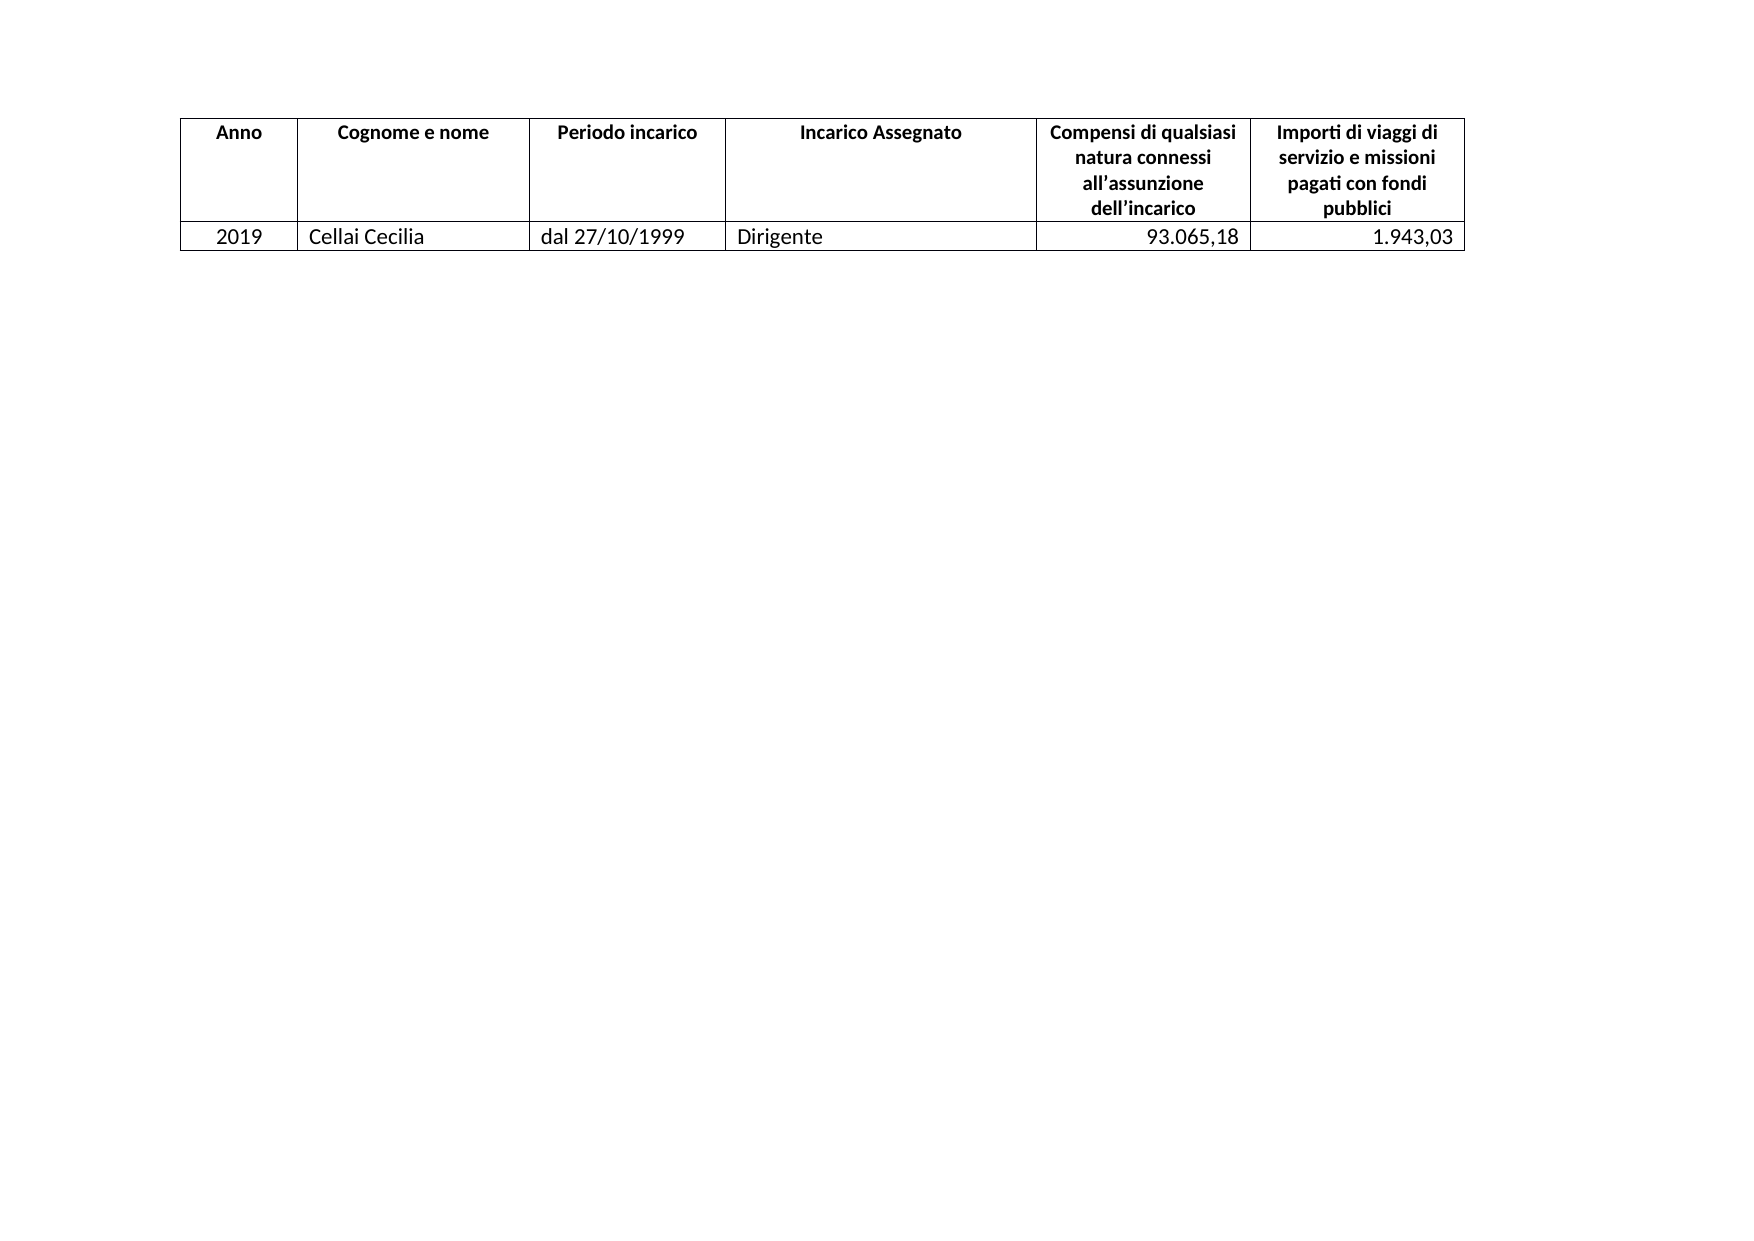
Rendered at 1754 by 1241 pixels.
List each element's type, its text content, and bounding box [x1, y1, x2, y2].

table_cell Cellai Cecilia [298, 222, 529, 250]
table_header Incarico Assegnato [726, 119, 1036, 221]
table_header Periodo incarico [530, 119, 725, 221]
table_header Compensi di qualsiasi natura connessi all’assunzione dell’incarico [1037, 119, 1250, 221]
table_header Importi di viaggi di servizio e missioni pagati con fondi pubblici [1251, 119, 1464, 221]
table_header Anno [181, 119, 297, 221]
table_cell 1.943,03 [1251, 222, 1464, 250]
table_cell 2019 [181, 222, 297, 250]
table_cell Dirigente [726, 222, 1036, 250]
table_cell dal 27/10/1999 [530, 222, 725, 250]
table_cell 93.065,18 [1037, 222, 1250, 250]
table_header Cognome e nome [298, 119, 529, 221]
